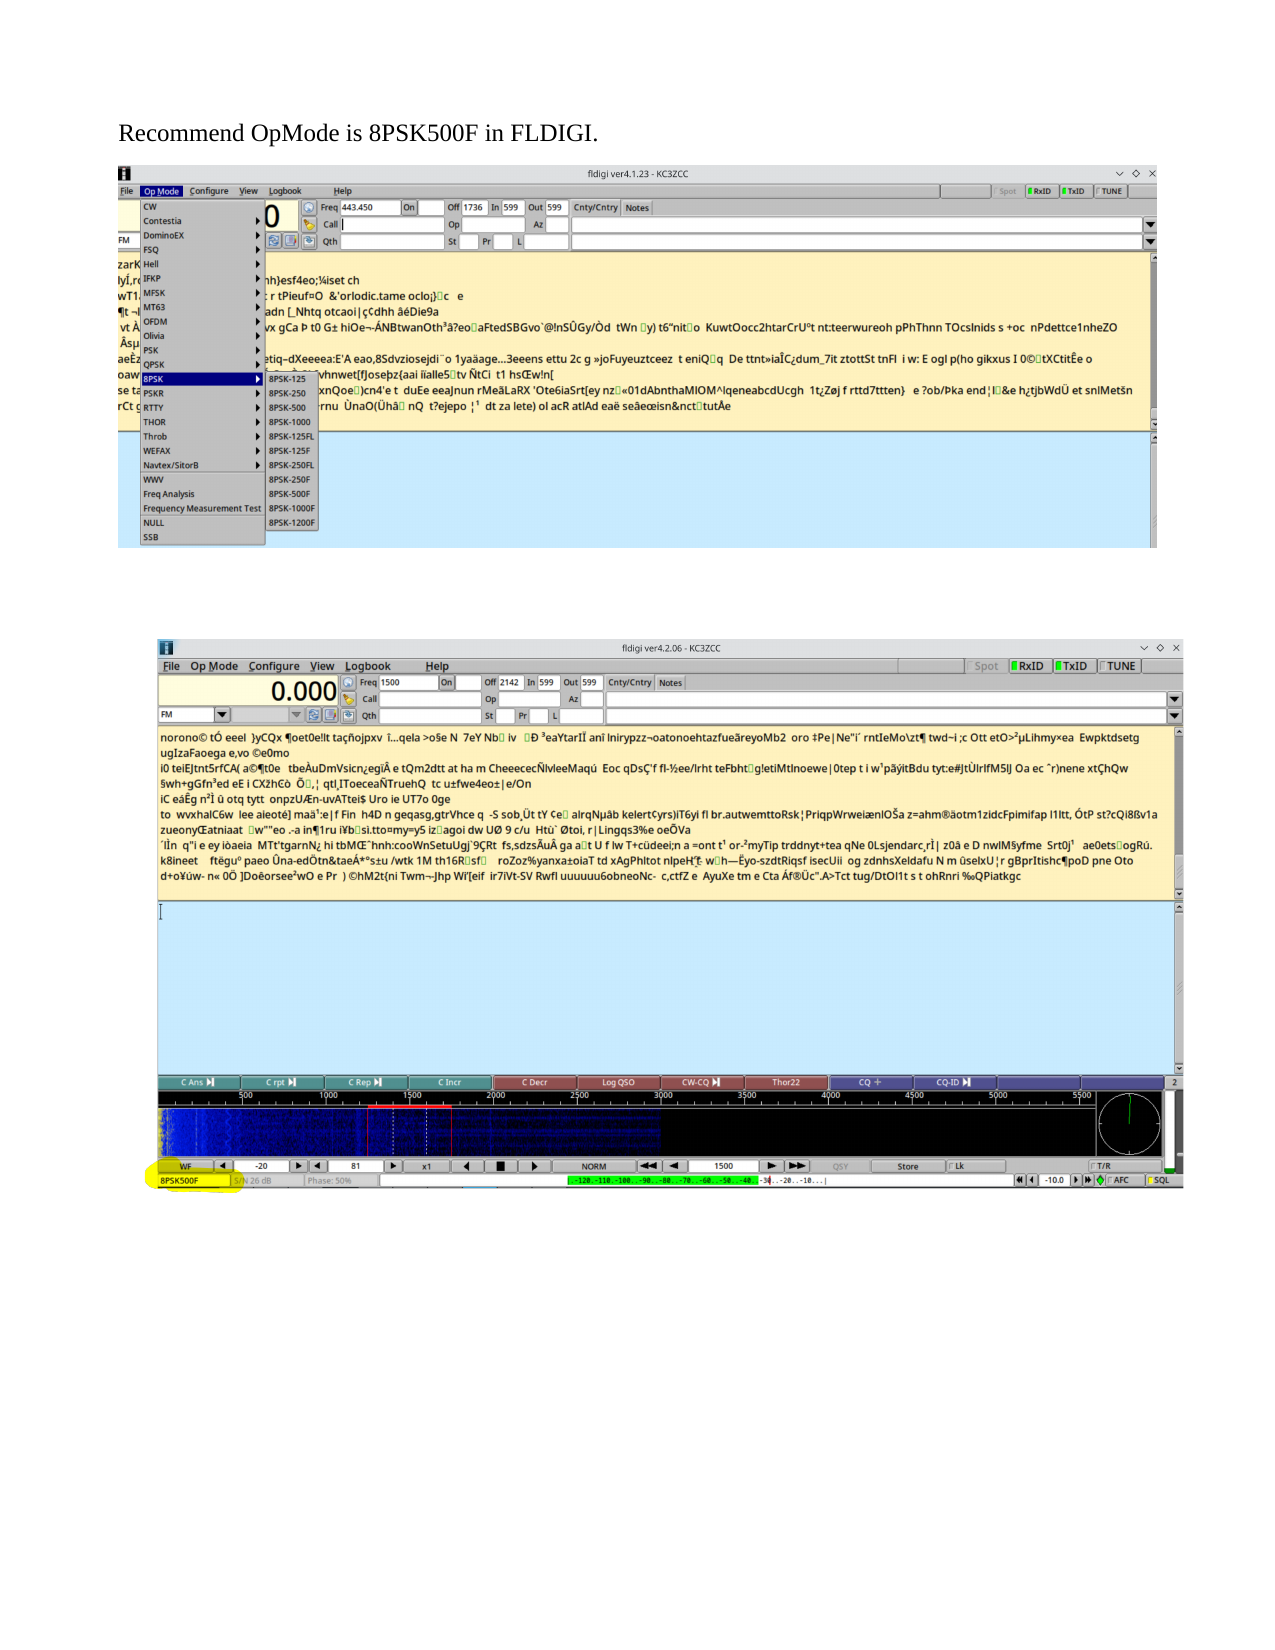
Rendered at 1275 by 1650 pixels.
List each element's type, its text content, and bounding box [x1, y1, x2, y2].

picture [144, 639, 1184, 1193]
picture [118, 165, 1157, 548]
text Recommend OpMode is 8PSK500F in FLDIGI. [118, 118, 1157, 147]
